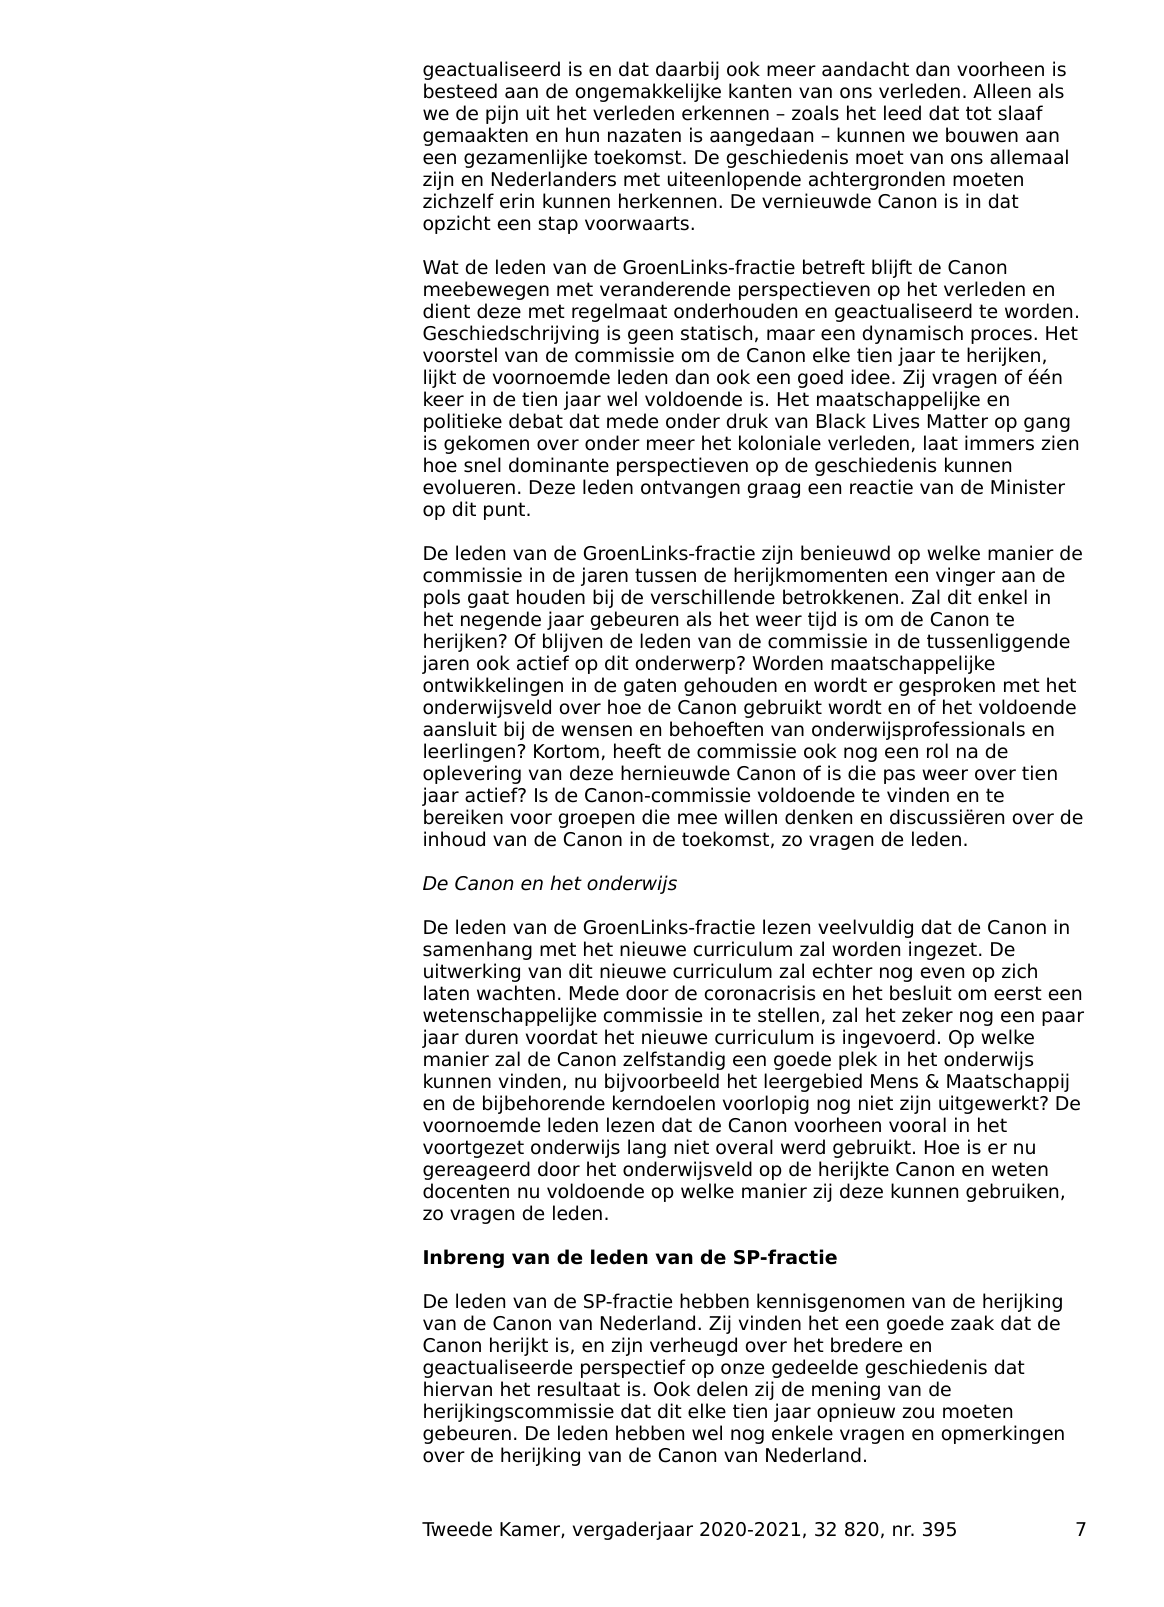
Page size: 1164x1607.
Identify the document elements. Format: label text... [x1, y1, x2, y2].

text geactualiseerd is en dat daarbij ook meer aandacht dan voorheen is besteed aan de ongemakkelijke kanten van ons verleden. Alleen als we de pijn uit het verleden erkennen – zoals het leed dat tot slaaf gemaakten en hun nazaten is aangedaan – kunnen we bouwen aan een gezamenlijke toekomst. De geschiedenis moet van ons allemaal zijn en Nederlanders met uiteenlopende achtergronden moeten zichzelf erin kunnen herkennen. De vernieuwde Canon is in dat opzicht een stap voorwaarts. [422, 59, 1087, 235]
text De leden van de GroenLinks-fractie zijn benieuwd op welke manier de commissie in de jaren tussen de herijkmomenten een vinger aan de pols gaat houden bij de verschillende betrokkenen. Zal dit enkel in het negende jaar gebeuren als het weer tijd is om de Canon te herijken? Of blijven de leden van de commissie in de tussenliggende jaren ook actief op dit onderwerp? Worden maatschappelijke ontwikkelingen in de gaten gehouden en wordt er gesproken met het onderwijsveld over hoe de Canon gebruikt wordt en of het voldoende aansluit bij de wensen en behoeften van onderwijsprofessionals en leerlingen? Kortom, heeft de commissie ook nog een rol na de oplevering van deze hernieuwde Canon of is die pas weer over tien jaar actief? Is de Canon-commissie voldoende te vinden en te bereiken voor groepen die mee willen denken en discussiëren over de inhoud van de Canon in de toekomst, zo vragen de leden. [422, 543, 1087, 851]
text De leden van de SP-fractie hebben kennisgenomen van de herijking van de Canon van Nederland. Zij vinden het een goede zaak dat de Canon herijkt is, en zijn verheugd over het bredere en geactualiseerde perspectief op onze gedeelde geschiedenis dat hiervan het resultaat is. Ook delen zij de mening van de herijkingscommissie dat dit elke tien jaar opnieuw zou moeten gebeuren. De leden hebben wel nog enkele vragen en opmerkingen over de herijking van de Canon van Nederland. [422, 1291, 1087, 1467]
subtitle Inbreng van de leden van de SP-fractie [422, 1247, 1087, 1269]
text Wat de leden van de GroenLinks-fractie betreft blijft de Canon meebewegen met veranderende perspectieven op het verleden en dient deze met regelmaat onderhouden en geactualiseerd te worden. Geschiedschrijving is geen statisch, maar een dynamisch proces. Het voorstel van de commissie om de Canon elke tien jaar te herijken, lijkt de voornoemde leden dan ook een goed idee. Zij vragen of één keer in de tien jaar wel voldoende is. Het maatschappelijke en politieke debat dat mede onder druk van Black Lives Matter op gang is gekomen over onder meer het koloniale verleden, laat immers zien hoe snel dominante perspectieven op de geschiedenis kunnen evolueren. Deze leden ontvangen graag een reactie van de Minister op dit punt. [422, 257, 1087, 521]
subtitle De Canon en het onderwijs [422, 873, 1087, 895]
text De leden van de GroenLinks-fractie lezen veelvuldig dat de Canon in samenhang met het nieuwe curriculum zal worden ingezet. De uitwerking van dit nieuwe curriculum zal echter nog even op zich laten wachten. Mede door de coronacrisis en het besluit om eerst een wetenschappelijke commissie in te stellen, zal het zeker nog een paar jaar duren voordat het nieuwe curriculum is ingevoerd. Op welke manier zal de Canon zelfstandig een goede plek in het onderwijs kunnen vinden, nu bijvoorbeeld het leergebied Mens & Maatschappij en de bijbehorende kerndoelen voorlopig nog niet zijn uitgewerkt? De voornoemde leden lezen dat de Canon voorheen vooral in het voortgezet onderwijs lang niet overal werd gebruikt. Hoe is er nu gereageerd door het onderwijsveld op de herijkte Canon en weten docenten nu voldoende op welke manier zij deze kunnen gebruiken, zo vragen de leden. [422, 917, 1087, 1225]
